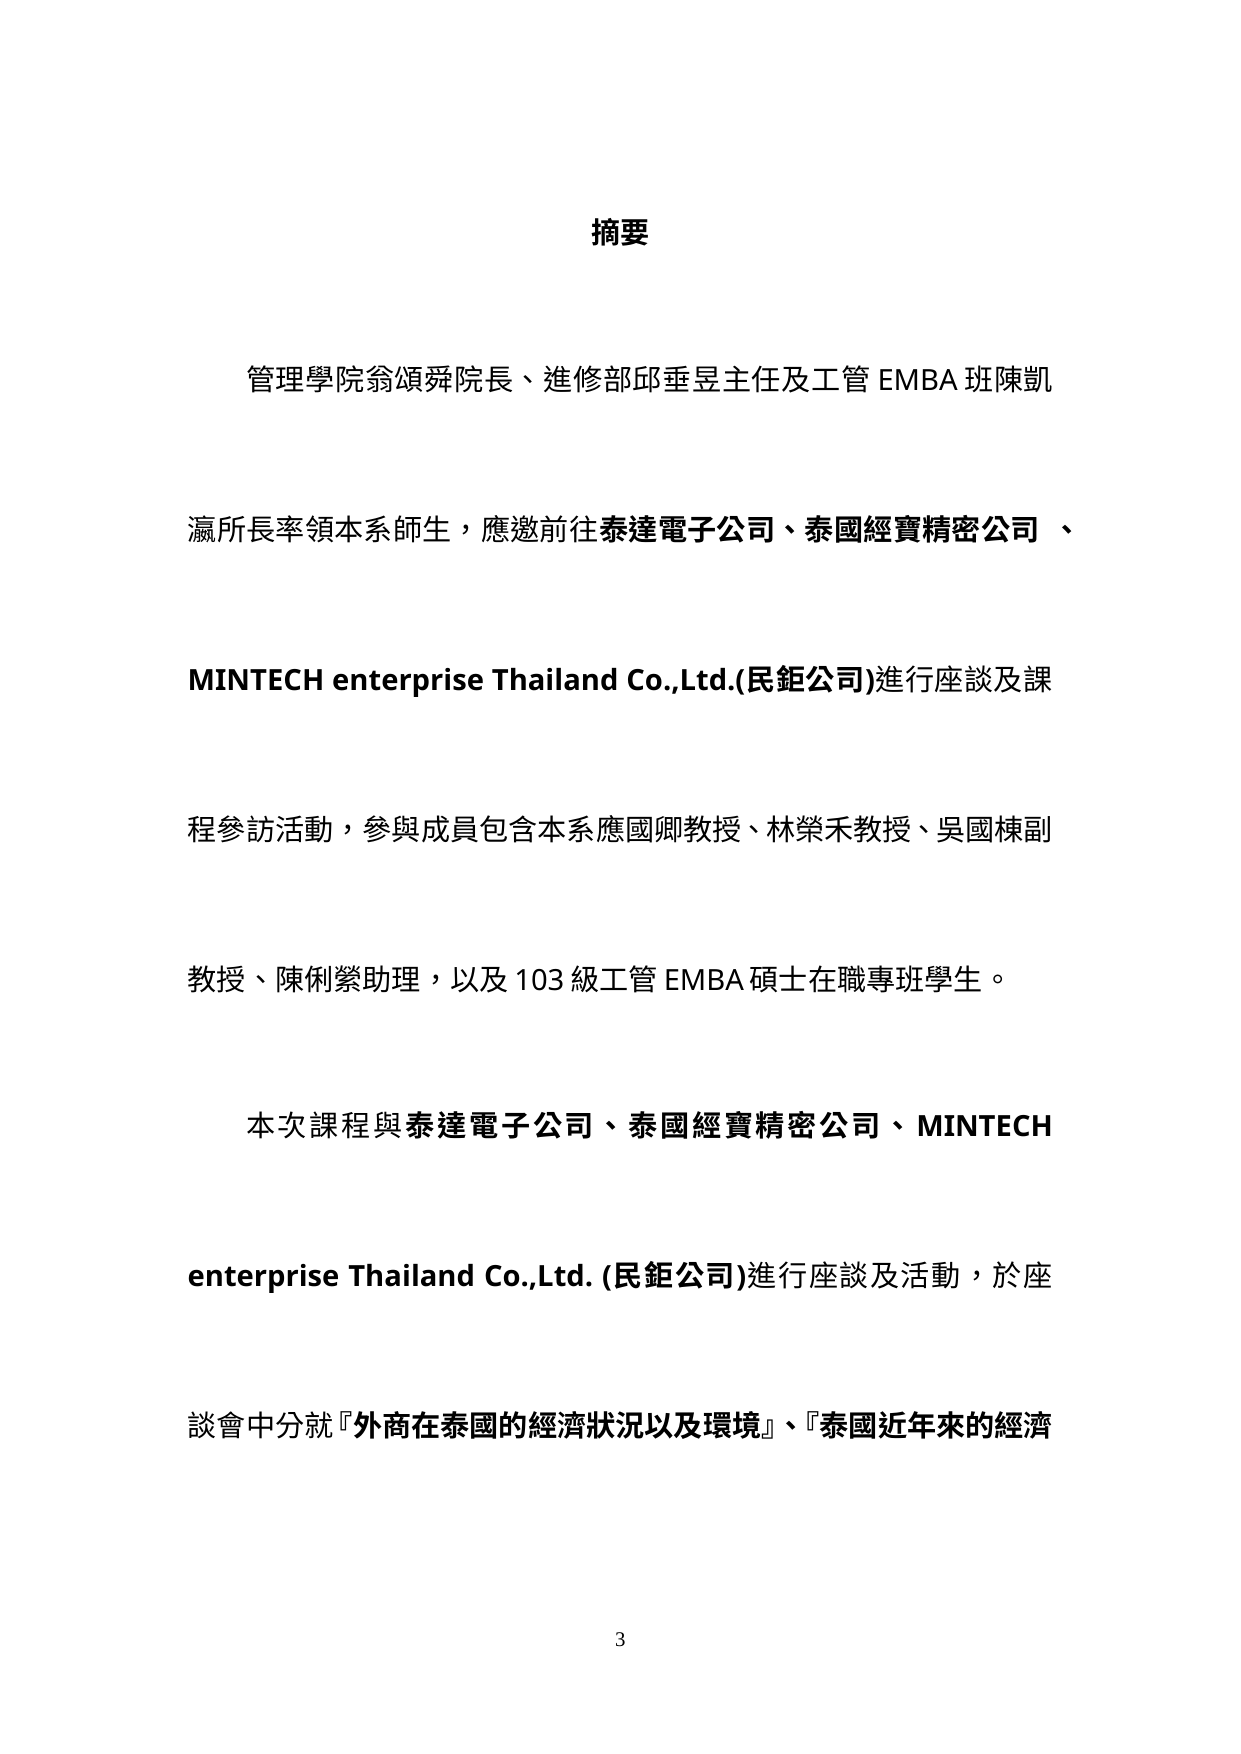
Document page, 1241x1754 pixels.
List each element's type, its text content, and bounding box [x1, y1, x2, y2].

text 管理學院翁頌舜院長、進修部邱垂昱主任及工管EMBA班陳凱瀛所長率領本系師生，應邀前往泰達電子公司、泰國經寶精密公司、MINTECH enterprise Thailand Co.,Ltd.(民鉅公司)進行座談及課程參訪活動，參與成員包含本系應國卿教授、林榮禾教授、吳國棟副教授、陳俐縈助理，以及103級工管EMBA碩士在職專班學生。 [187, 340, 1053, 1015]
text 本次課程與泰達電子公司、泰國經寶精密公司、MINTECH enterprise Thailand Co.,Ltd. (民鉅公司)進行座談及活動，於座談會中分就『外商在泰國的經濟狀況以及環境』、『泰國近年來的經濟 [187, 1087, 1053, 1462]
text 摘要 [187, 194, 1053, 269]
